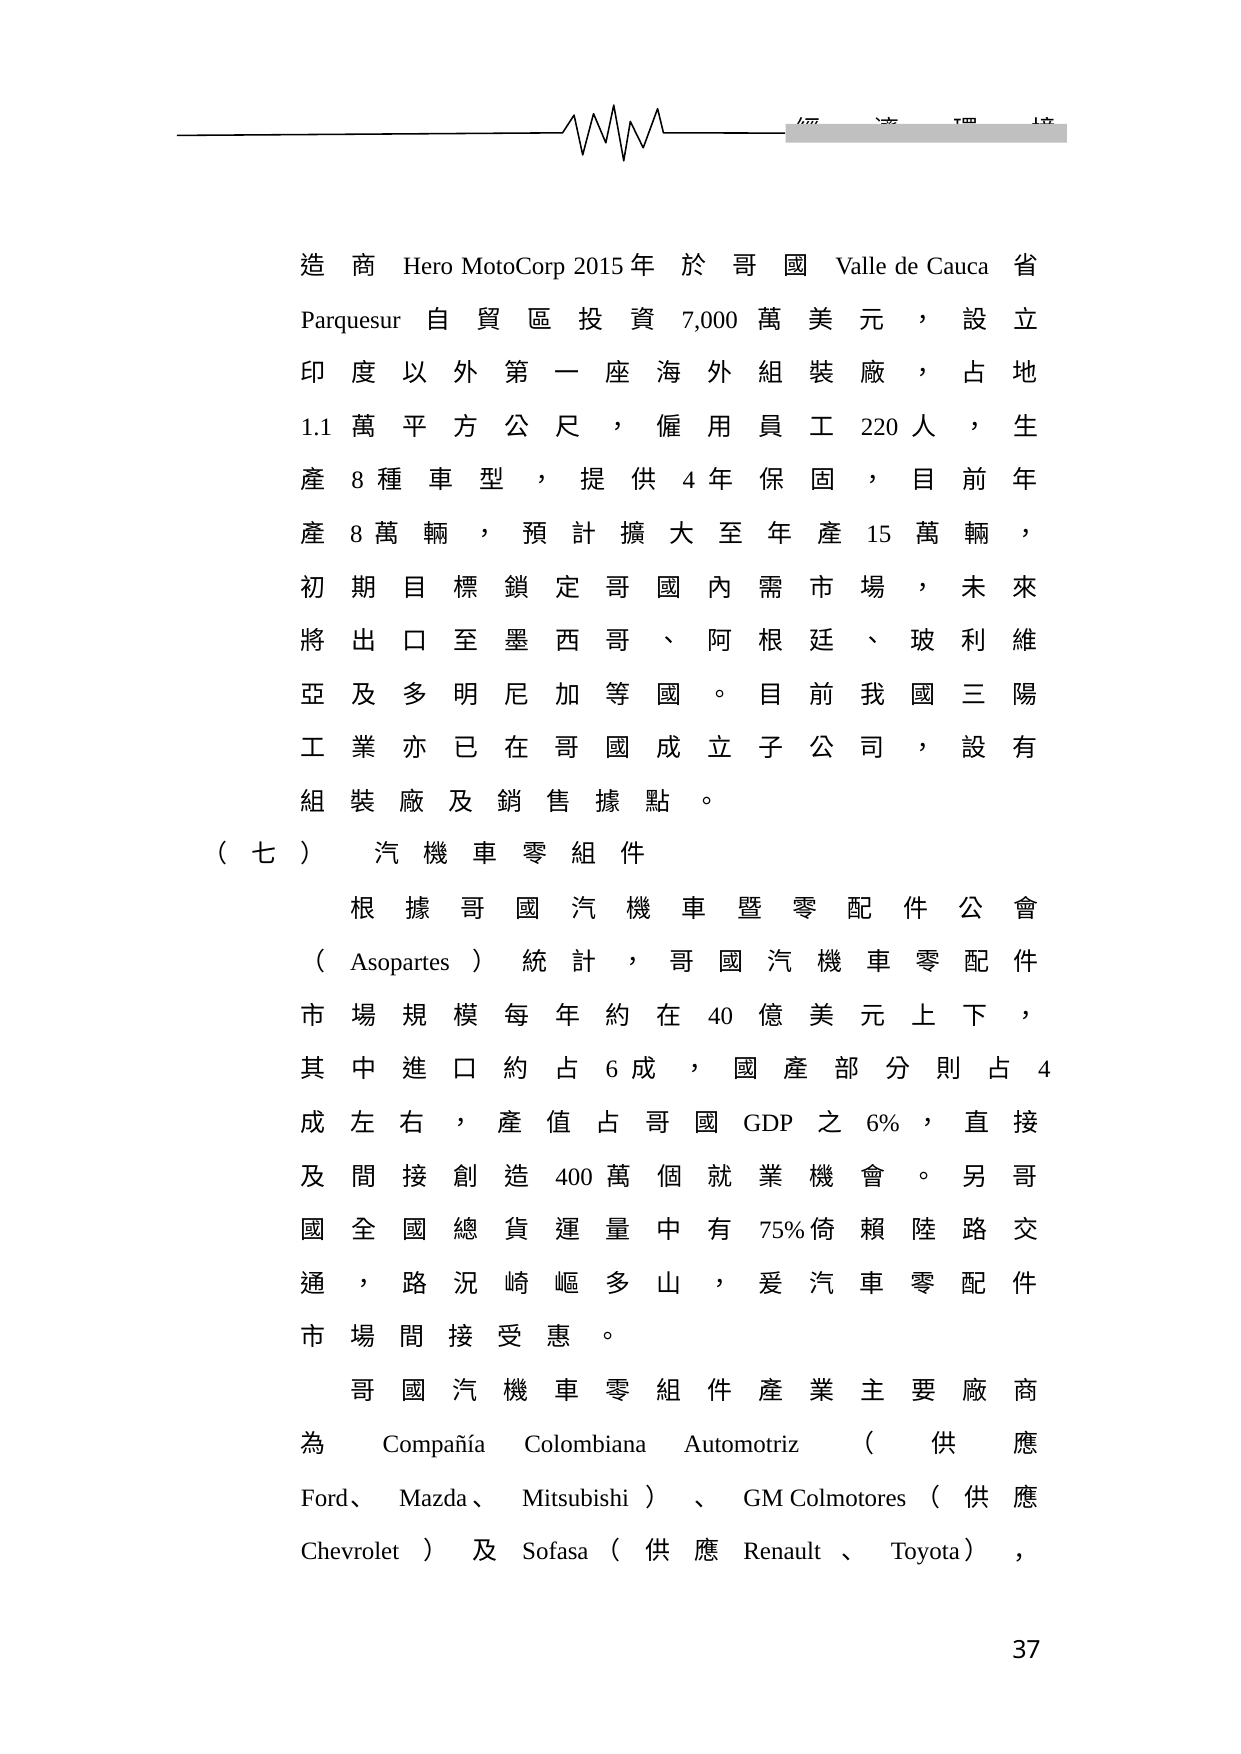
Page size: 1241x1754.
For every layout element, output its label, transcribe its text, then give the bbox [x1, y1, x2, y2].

text （七） 汽機車零組件 [202, 826, 1063, 880]
text 根據哥國汽機車暨零配件公會（Asopartes）統計，哥國汽機車零配件市場規模每年約在40億美元上下，其中進口約占6成，國產部分則占4成左右，產值占哥國GDP之6%，直接及間接創造400萬個就業機會。另哥國全國總貨運量中有75%倚賴陸路交通，路況崎嶇多山，爰汽車零配件市場間接受惠。 [276, 880, 1063, 1362]
text 造商Hero MotoCorp 2015年於哥國Valle de Cauca省Parquesur自貿區投資7,000萬美元，設立印度以外第一座海外組裝廠，占地1.1萬平方公尺，僱用員工220人，生產8種車型，提供4年保固，目前年產8萬輛，預計擴大至年產15萬輛，初期目標鎖定哥國內需市場，未來將出口至墨西哥、阿根廷、玻利維亞及多明尼加等國。目前我國三陽工業亦已在哥國成立子公司，設有組裝廠及銷售據點。 [276, 237, 1063, 826]
text 哥國汽機車零組件產業主要廠商為Compañía Colombiana Automotriz（供應Ford、Mazda、Mitsubishi）、GM Colmotores（供應Chevrolet）及Sofasa（供應Renault、Toyota）， [276, 1362, 1063, 1576]
